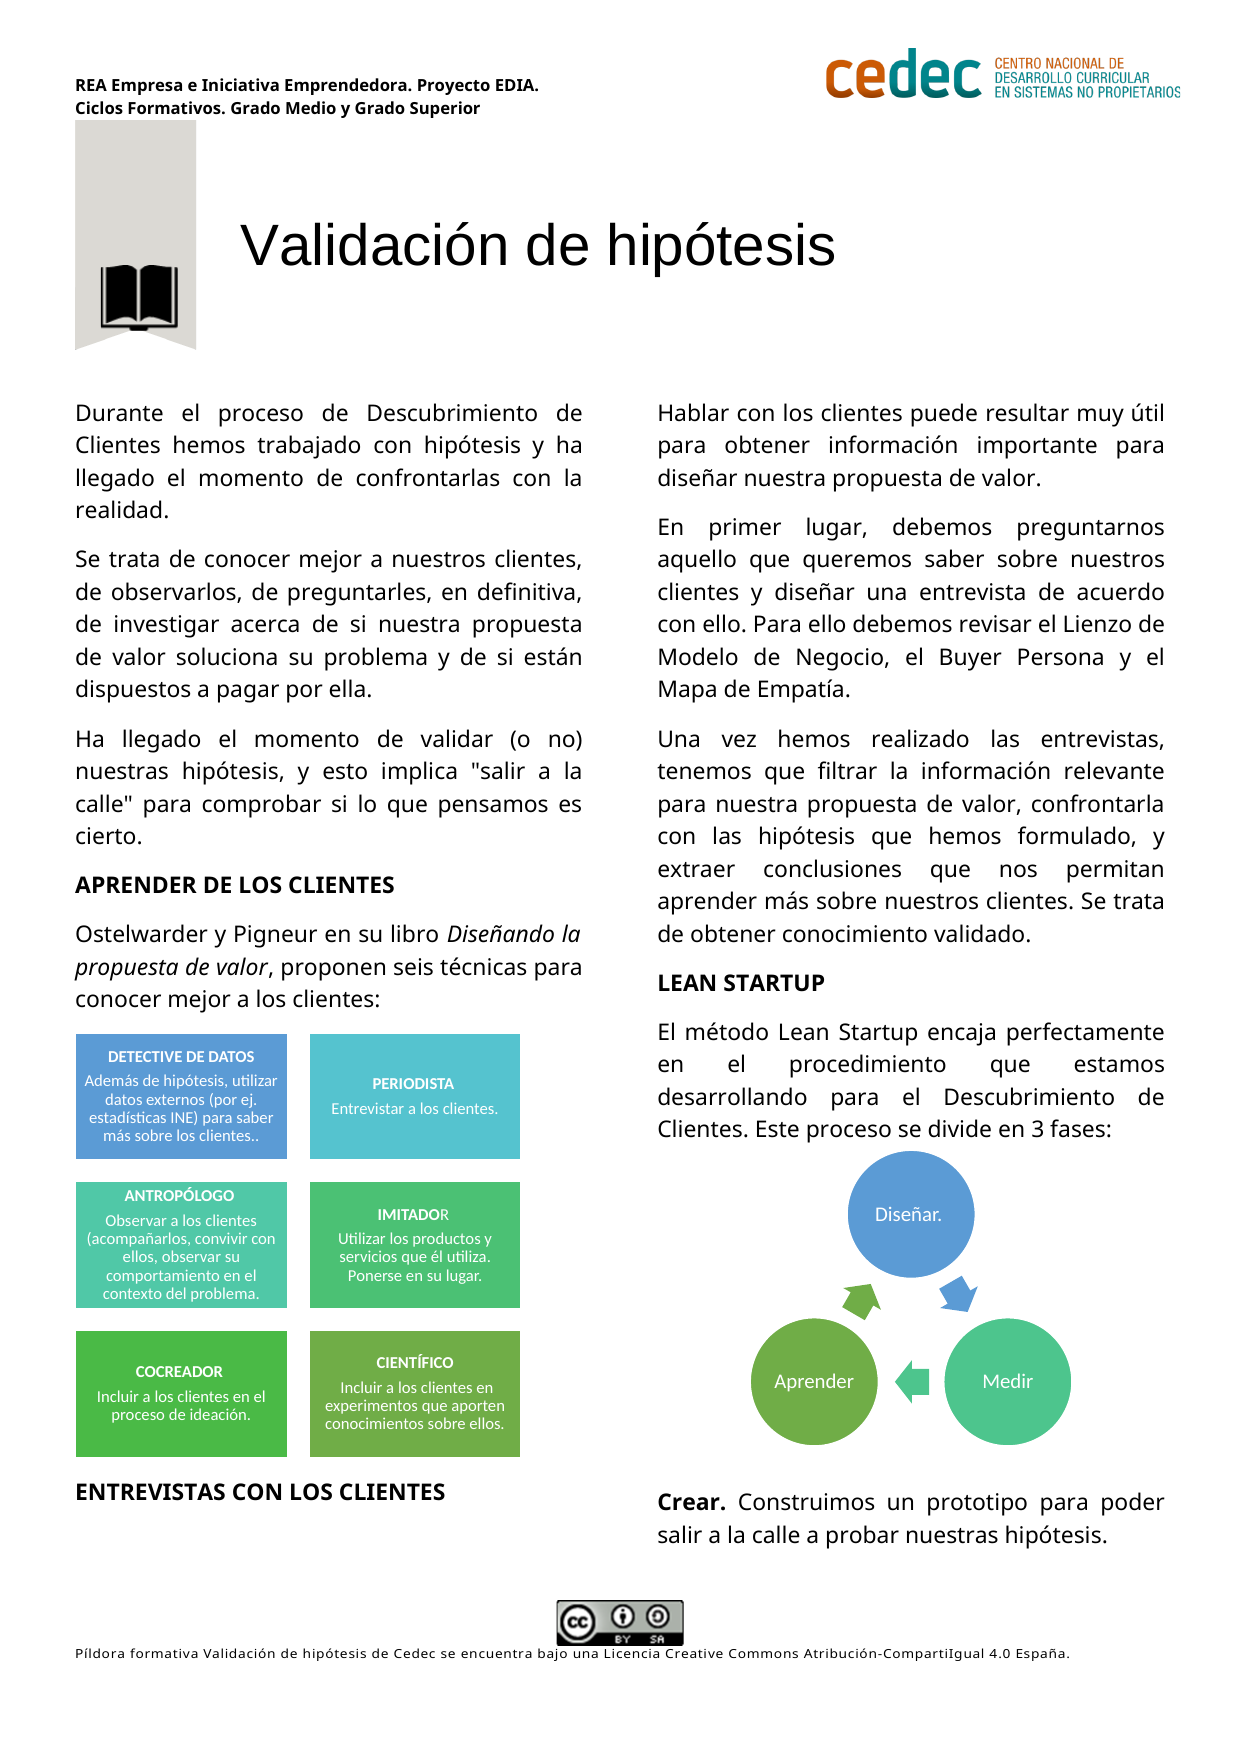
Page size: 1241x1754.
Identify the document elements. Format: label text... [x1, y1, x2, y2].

text Crear. Construimos un prototipo para poder salir a la calle a probar nuestras hipótesis. [657, 1486, 1165, 1550]
text En primer lugar, debemos preguntarnos aquello que queremos saber sobre nuestros clientes y diseñar una entrevista de acuerdo con ello. Para ello debemos revisar el Lienzo de Modelo de Negocio, el Buyer Persona y el Mapa de Empatía. [657, 511, 1165, 704]
text Una vez hemos realizado las entrevistas, tenemos que filtrar la información relevante para nuestra propuesta de valor, confrontarla con las hipótesis que hemos formulado, y extraer conclusiones que nos permitan aprender más sobre nuestros clientes. Se trata de obtener conocimiento validado. [657, 722, 1165, 949]
text Ostelwarder y Pigneur en su libro Diseñando la propuesta de valor, proponen seis técnicas para conocer mejor a los clientes: [75, 918, 583, 1014]
picture [826, 48, 1181, 98]
text Se trata de conocer mejor a nuestros clientes, de observarlos, de preguntarles, en definitiva, de investigar acerca de si nuestra propuesta de valor soluciona su problema y de si están dispuestos a pagar por ella. [75, 543, 583, 704]
text El método Lean Startup encaja perfectamente en el procedimiento que estamos desarrollando para el Descubrimiento de Clientes. Este proceso se divide en 3 fases: [657, 1016, 1165, 1144]
text ENTREVISTAS CON LOS CLIENTES [75, 1476, 583, 1507]
text Hablar con los clientes puede resultar muy útil para obtener información importante para diseñar nuestra propuesta de valor. [657, 397, 1165, 493]
text Ha llegado el momento de validar (o no) nuestras hipótesis, y esto implica "salir a la calle" para comprobar si lo que pensamos es cierto. [75, 722, 583, 851]
text Validación de hipótesis [197, 211, 1165, 332]
text APRENDER DE LOS CLIENTES [75, 869, 583, 900]
text Durante el proceso de Descubrimiento de Clientes hemos trabajado con hipótesis y ha llegado el momento de confrontarlas con la realidad. [75, 397, 583, 525]
picture [556, 1600, 684, 1646]
picture [75, 120, 197, 350]
text LEAN STARTUP [657, 967, 1165, 998]
